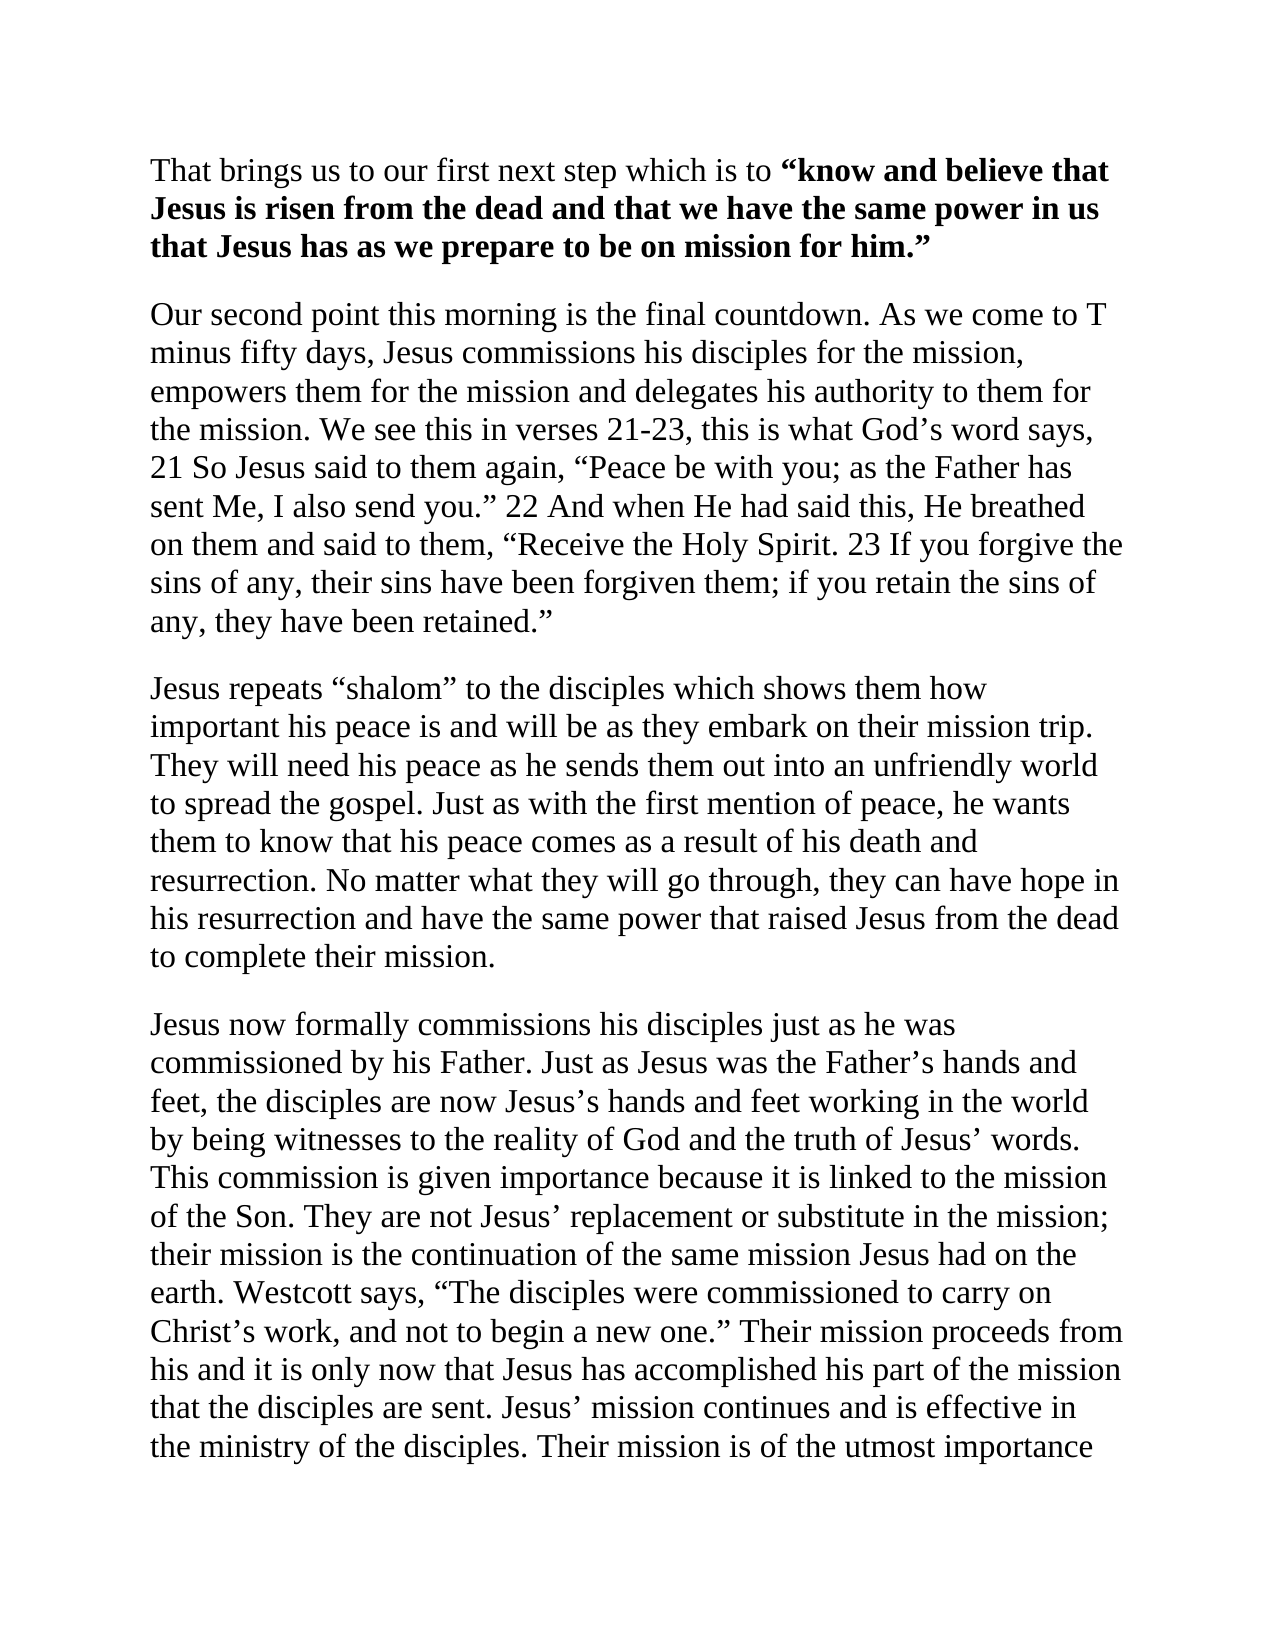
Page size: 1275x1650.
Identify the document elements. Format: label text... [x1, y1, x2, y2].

text Jesus repeats “shalom” to the disciples which shows them how important his peace is and will be as they embark on their mission trip. They will need his peace as he sends them out into an unfriendly world to spread the gospel. Just as with the first mention of peace, he wants them to know that his peace comes as a result of his death and resurrection. No matter what they will go through, they can have hope in his resurrection and have the same power that raised Jesus from the dead to complete their mission. [150, 668, 1125, 975]
text That brings us to our first next step which is to “know and believe that Jesus is risen from the dead and that we have the same power in us that Jesus has as we prepare to be on mission for him.” [150, 150, 1125, 265]
text Our second point this morning is the final countdown. As we come to T minus fifty days, Jesus commissions his disciples for the mission, empowers them for the mission and delegates his authority to them for the mission. We see this in verses 21-23, this is what God’s word says, 21 So Jesus said to them again, “Peace be with you; as the Father has sent Me, I also send you.” 22 And when He had said this, He breathed on them and said to them, “Receive the Holy Spirit. 23 If you forgive the sins of any, their sins have been forgiven them; if you retain the sins of any, they have been retained.” [150, 294, 1125, 639]
text Jesus now formally commissions his disciples just as he was commissioned by his Father. Just as Jesus was the Father’s hands and feet, the disciples are now Jesus’s hands and feet working in the world by being witnesses to the reality of God and the truth of Jesus’ words. This commission is given importance because it is linked to the mission of the Son. They are not Jesus’ replacement or substitute in the mission; their mission is the continuation of the same mission Jesus had on the earth. Westcott says, “The disciples were commissioned to carry on Christ’s work, and not to begin a new one.” Their mission proceeds from his and it is only now that Jesus has accomplished his part of the mission that the disciples are sent. Jesus’ mission continues and is effective in the ministry of the disciples. Their mission is of the utmost importance [150, 1004, 1125, 1464]
